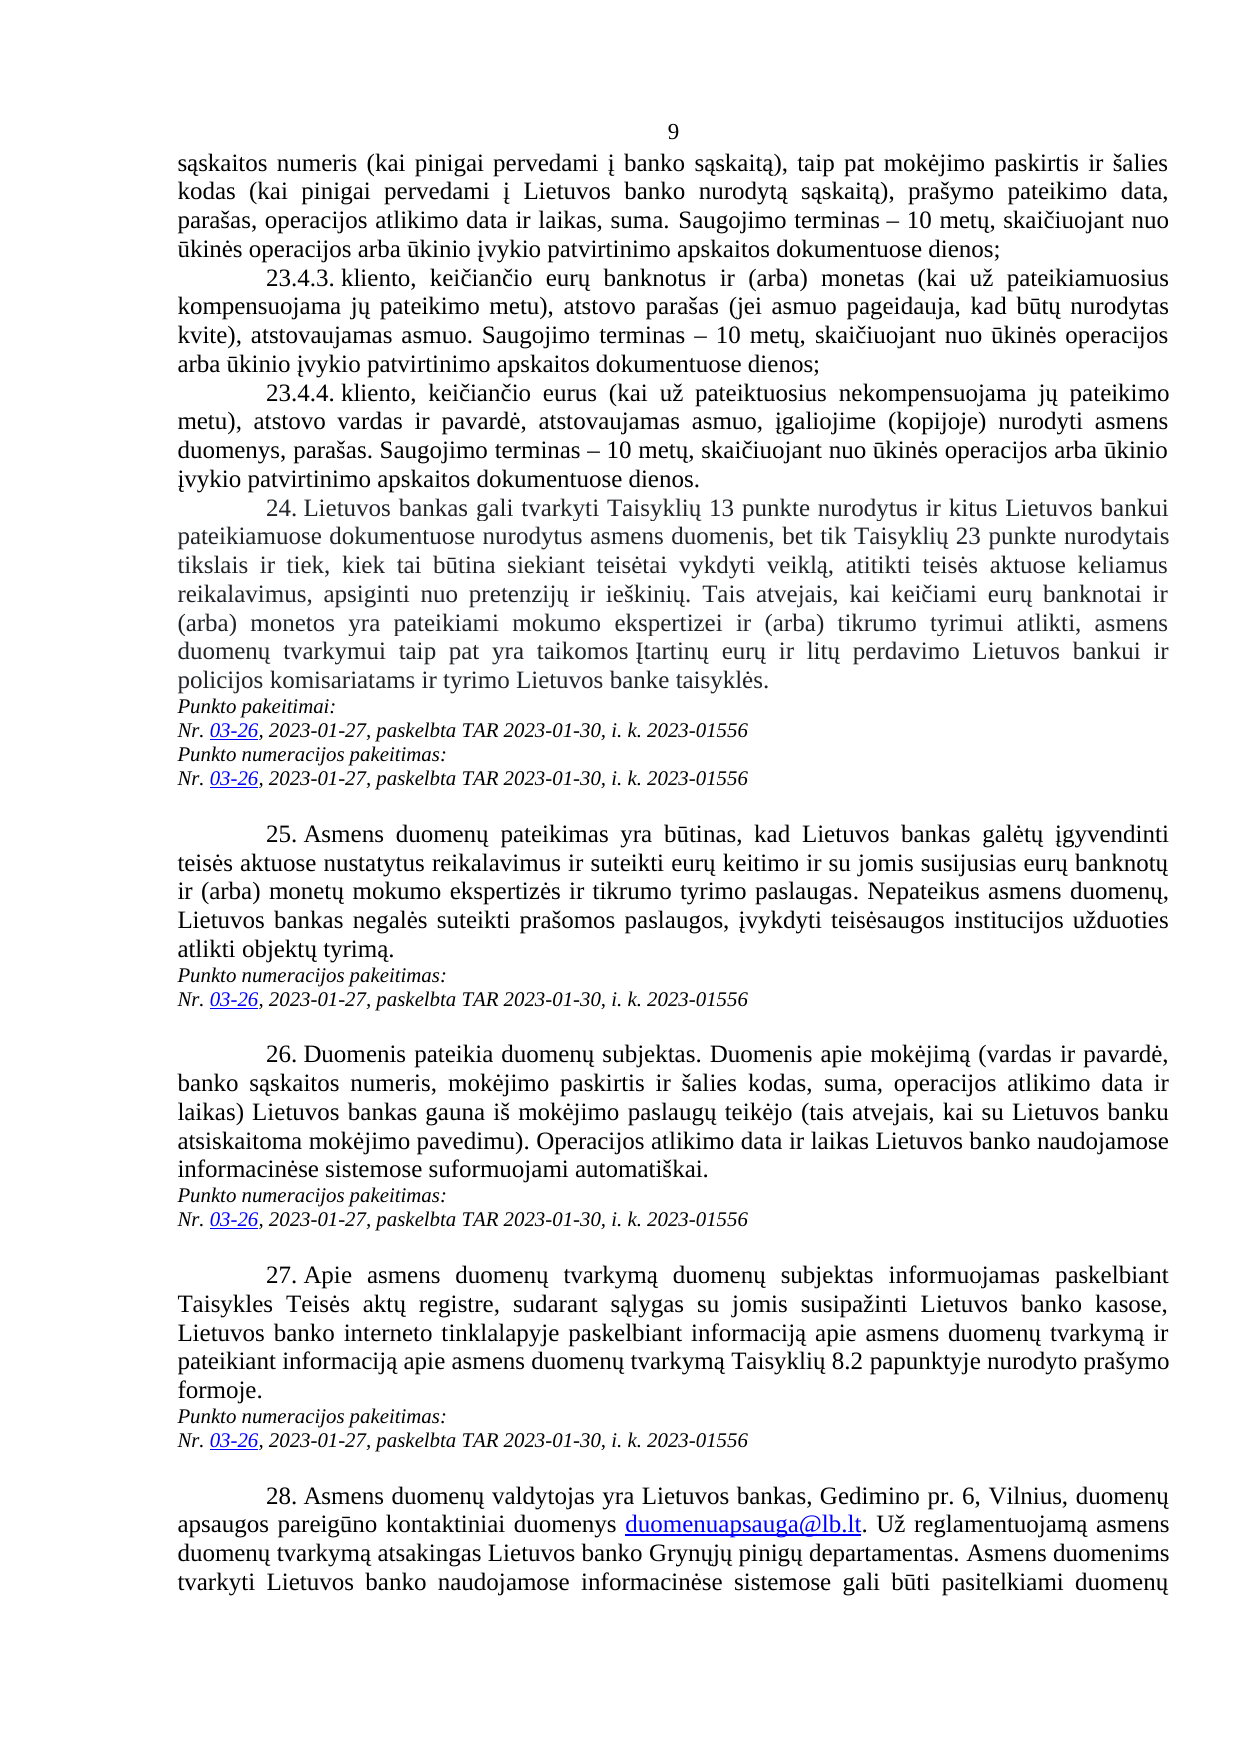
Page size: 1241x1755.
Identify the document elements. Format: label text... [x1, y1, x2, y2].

text sąskaitos numeris (kai pinigai pervedami į banko sąskaitą), taip pat mokėjimo paskirtis ir šalies kodas (kai pinigai pervedami į Lietuvos banko nurodytą sąskaitą), prašymo pateikimo data, parašas, operacijos atlikimo data ir laikas, suma. Saugojimo terminas – 10 metų, skaičiuojant nuo ūkinės operacijos arba ūkinio įvykio patvirtinimo apskaitos dokumentuose dienos; [177, 148, 1169, 263]
text 27. Apie asmens duomenų tvarkymą duomenų subjektas informuojamas paskelbiant Taisykles Teisės aktų registre, sudarant sąlygas su jomis susipažinti Lietuvos banko kasose, Lietuvos banko interneto tinklalapyje paskelbiant informaciją apie asmens duomenų tvarkymą ir pateikiant informaciją apie asmens duomenų tvarkymą Taisyklių 8.2 papunktyje nurodyto prašymo formoje. [177, 1260, 1169, 1404]
text Punkto numeracijos pakeitimas: [177, 963, 1169, 987]
text 23.4.4. kliento, keičiančio eurus (kai už pateiktuosius nekompensuojama jų pateikimo metu), atstovo vardas ir pavardė, atstovaujamas asmuo, įgaliojime (kopijoje) nurodyti asmens duomenys, parašas. Saugojimo terminas – 10 metų, skaičiuojant nuo ūkinės operacijos arba ūkinio įvykio patvirtinimo apskaitos dokumentuose dienos. [177, 378, 1169, 493]
text 25. Asmens duomenų pateikimas yra būtinas, kad Lietuvos bankas galėtų įgyvendinti teisės aktuose nustatytus reikalavimus ir suteikti eurų keitimo ir su jomis susijusias eurų banknotų ir (arba) monetų mokumo ekspertizės ir tikrumo tyrimo paslaugas. Nepateikus asmens duomenų, Lietuvos bankas negalės suteikti prašomos paslaugos, įvykdyti teisėsaugos institucijos užduoties atlikti objektų tyrimą. [177, 819, 1169, 963]
text Punkto numeracijos pakeitimas: [177, 1183, 1169, 1207]
text 24. Lietuvos bankas gali tvarkyti Taisyklių 13 punkte nurodytus ir kitus Lietuvos bankui pateikiamuose dokumentuose nurodytus asmens duomenis, bet tik Taisyklių 23 punkte nurodytais tikslais ir tiek, kiek tai būtina siekiant teisėtai vykdyti veiklą, atitikti teisės aktuose keliamus reikalavimus, apsiginti nuo pretenzijų ir ieškinių. Tais atvejais, kai keičiami eurų banknotai ir (arba) monetos yra pateikiami mokumo ekspertizei ir (arba) tikrumo tyrimui atlikti, asmens duomenų tvarkymui taip pat yra taikomos Įtartinų eurų ir litų perdavimo Lietuvos bankui ir policijos komisariatams ir tyrimo Lietuvos banke taisyklės. [177, 493, 1169, 694]
text Punkto numeracijos pakeitimas: [177, 1404, 1169, 1428]
text Nr. 03-26, 2023-01-27, paskelbta TAR 2023-01-30, i. k. 2023-01556 [177, 987, 1169, 1011]
text Nr. 03-26, 2023-01-27, paskelbta TAR 2023-01-30, i. k. 2023-01556 [177, 766, 1169, 790]
text Nr. 03-26, 2023-01-27, paskelbta TAR 2023-01-30, i. k. 2023-01556 [177, 1207, 1169, 1231]
text Nr. 03-26, 2023-01-27, paskelbta TAR 2023-01-30, i. k. 2023-01556 [177, 718, 1169, 742]
text Punkto pakeitimai: [177, 694, 1169, 718]
text Nr. 03-26, 2023-01-27, paskelbta TAR 2023-01-30, i. k. 2023-01556 [177, 1428, 1169, 1452]
text 26. Duomenis pateikia duomenų subjektas. Duomenis apie mokėjimą (vardas ir pavardė, banko sąskaitos numeris, mokėjimo paskirtis ir šalies kodas, suma, operacijos atlikimo data ir laikas) Lietuvos bankas gauna iš mokėjimo paslaugų teikėjo (tais atvejais, kai su Lietuvos banku atsiskaitoma mokėjimo pavedimu). Operacijos atlikimo data ir laikas Lietuvos banko naudojamose informacinėse sistemose suformuojami automatiškai. [177, 1039, 1169, 1183]
text Punkto numeracijos pakeitimas: [177, 742, 1169, 766]
text 28. Asmens duomenų valdytojas yra Lietuvos bankas, Gedimino pr. 6, Vilnius, duomenų apsaugos pareigūno kontaktiniai duomenys duomenuapsauga@lb.lt. Už reglamentuojamą asmens duomenų tvarkymą atsakingas Lietuvos banko Grynųjų pinigų departamentas. Asmens duomenims tvarkyti Lietuvos banko naudojamose informacinėse sistemose gali būti pasitelkiami duomenų [177, 1481, 1169, 1596]
text 23.4.3. kliento, keičiančio eurų banknotus ir (arba) monetas (kai už pateikiamuosius kompensuojama jų pateikimo metu), atstovo parašas (jei asmuo pageidauja, kad būtų nurodytas kvite), atstovaujamas asmuo. Saugojimo terminas – 10 metų, skaičiuojant nuo ūkinės operacijos arba ūkinio įvykio patvirtinimo apskaitos dokumentuose dienos; [177, 263, 1169, 378]
